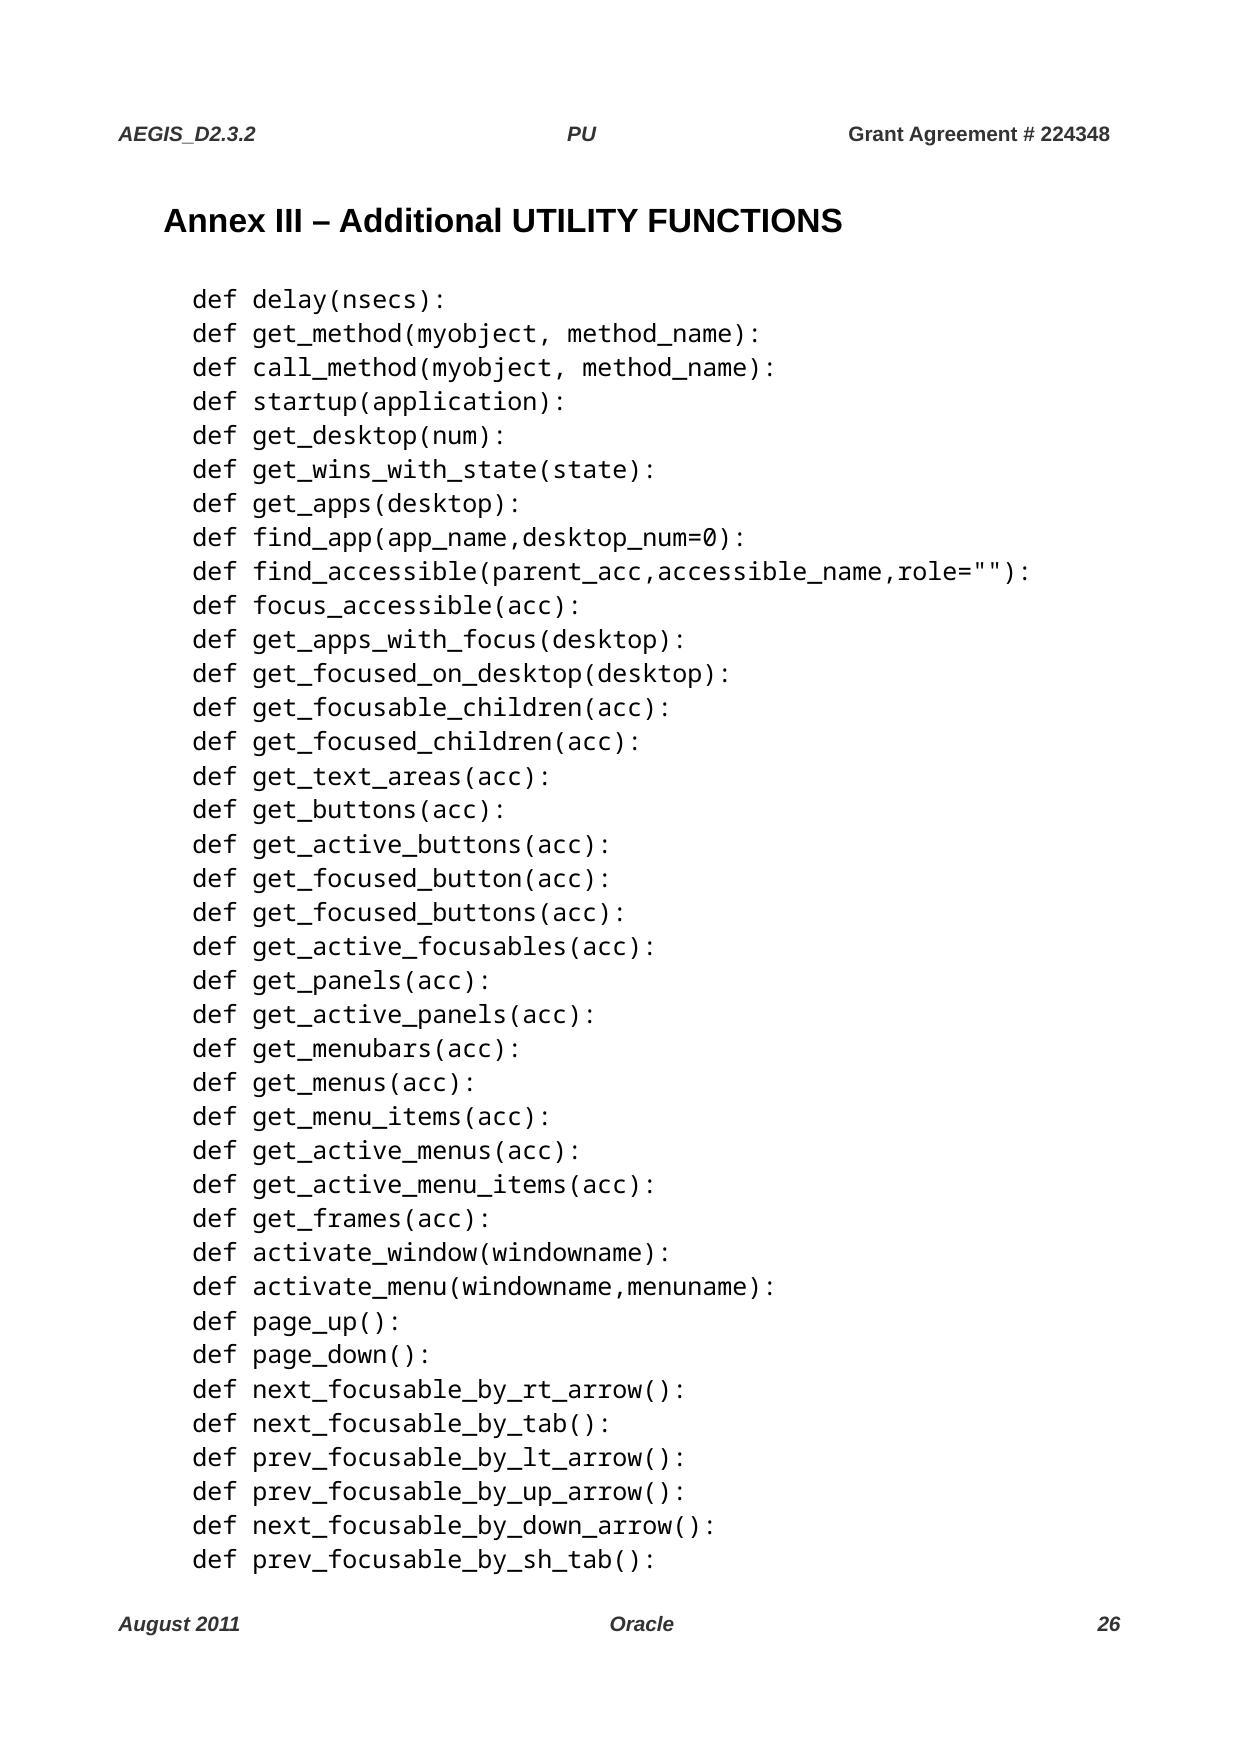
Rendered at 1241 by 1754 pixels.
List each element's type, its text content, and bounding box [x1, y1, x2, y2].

text def get_active_buttons(acc): [192, 826, 1122, 860]
text def next_focusable_by_tab(): [192, 1405, 1122, 1439]
text def get_menus(acc): [192, 1065, 1122, 1099]
text def next_focusable_by_down_arrow(): [192, 1507, 1122, 1542]
text def get_panels(acc): [192, 962, 1122, 997]
text def next_focusable_by_rt_arrow(): [192, 1371, 1122, 1405]
text def call_method(myobject, method_name): [192, 349, 1122, 383]
text def get_menu_items(acc): [192, 1099, 1122, 1133]
text def get_focused_buttons(acc): [192, 894, 1122, 928]
text def get_focused_children(acc): [192, 724, 1122, 758]
text def get_active_focusables(acc): [192, 928, 1122, 962]
text def activate_menu(windowname,menuname): [192, 1269, 1122, 1303]
subtitle Annex III – Additional UTILITY FUNCTIONS [118, 201, 1122, 240]
text def find_app(app_name,desktop_num=0): [192, 520, 1122, 554]
text def prev_focusable_by_up_arrow(): [192, 1473, 1122, 1507]
text def find_accessible(parent_acc,accessible_name,role=""): [192, 554, 1122, 588]
text def get_active_menus(acc): [192, 1133, 1122, 1167]
text def get_apps_with_focus(desktop): [192, 622, 1122, 656]
text def activate_window(windowname): [192, 1235, 1122, 1269]
text def prev_focusable_by_sh_tab(): [192, 1542, 1122, 1576]
text def get_menubars(acc): [192, 1031, 1122, 1065]
text def get_frames(acc): [192, 1201, 1122, 1235]
text def get_wins_with_state(state): [192, 452, 1122, 486]
text def page_up(): [192, 1303, 1122, 1337]
text def get_focusable_children(acc): [192, 690, 1122, 724]
text def delay(nsecs): [192, 281, 1122, 315]
text def prev_focusable_by_lt_arrow(): [192, 1439, 1122, 1473]
text def get_desktop(num): [192, 417, 1122, 452]
text def get_buttons(acc): [192, 792, 1122, 826]
text def startup(application): [192, 383, 1122, 417]
text def get_active_panels(acc): [192, 997, 1122, 1031]
text def page_down(): [192, 1337, 1122, 1371]
text def get_active_menu_items(acc): [192, 1167, 1122, 1201]
text def get_text_areas(acc): [192, 758, 1122, 792]
text def get_apps(desktop): [192, 486, 1122, 520]
text def focus_accessible(acc): [192, 588, 1122, 622]
text def get_method(myobject, method_name): [192, 315, 1122, 349]
text def get_focused_on_desktop(desktop): [192, 656, 1122, 690]
text def get_focused_button(acc): [192, 860, 1122, 894]
